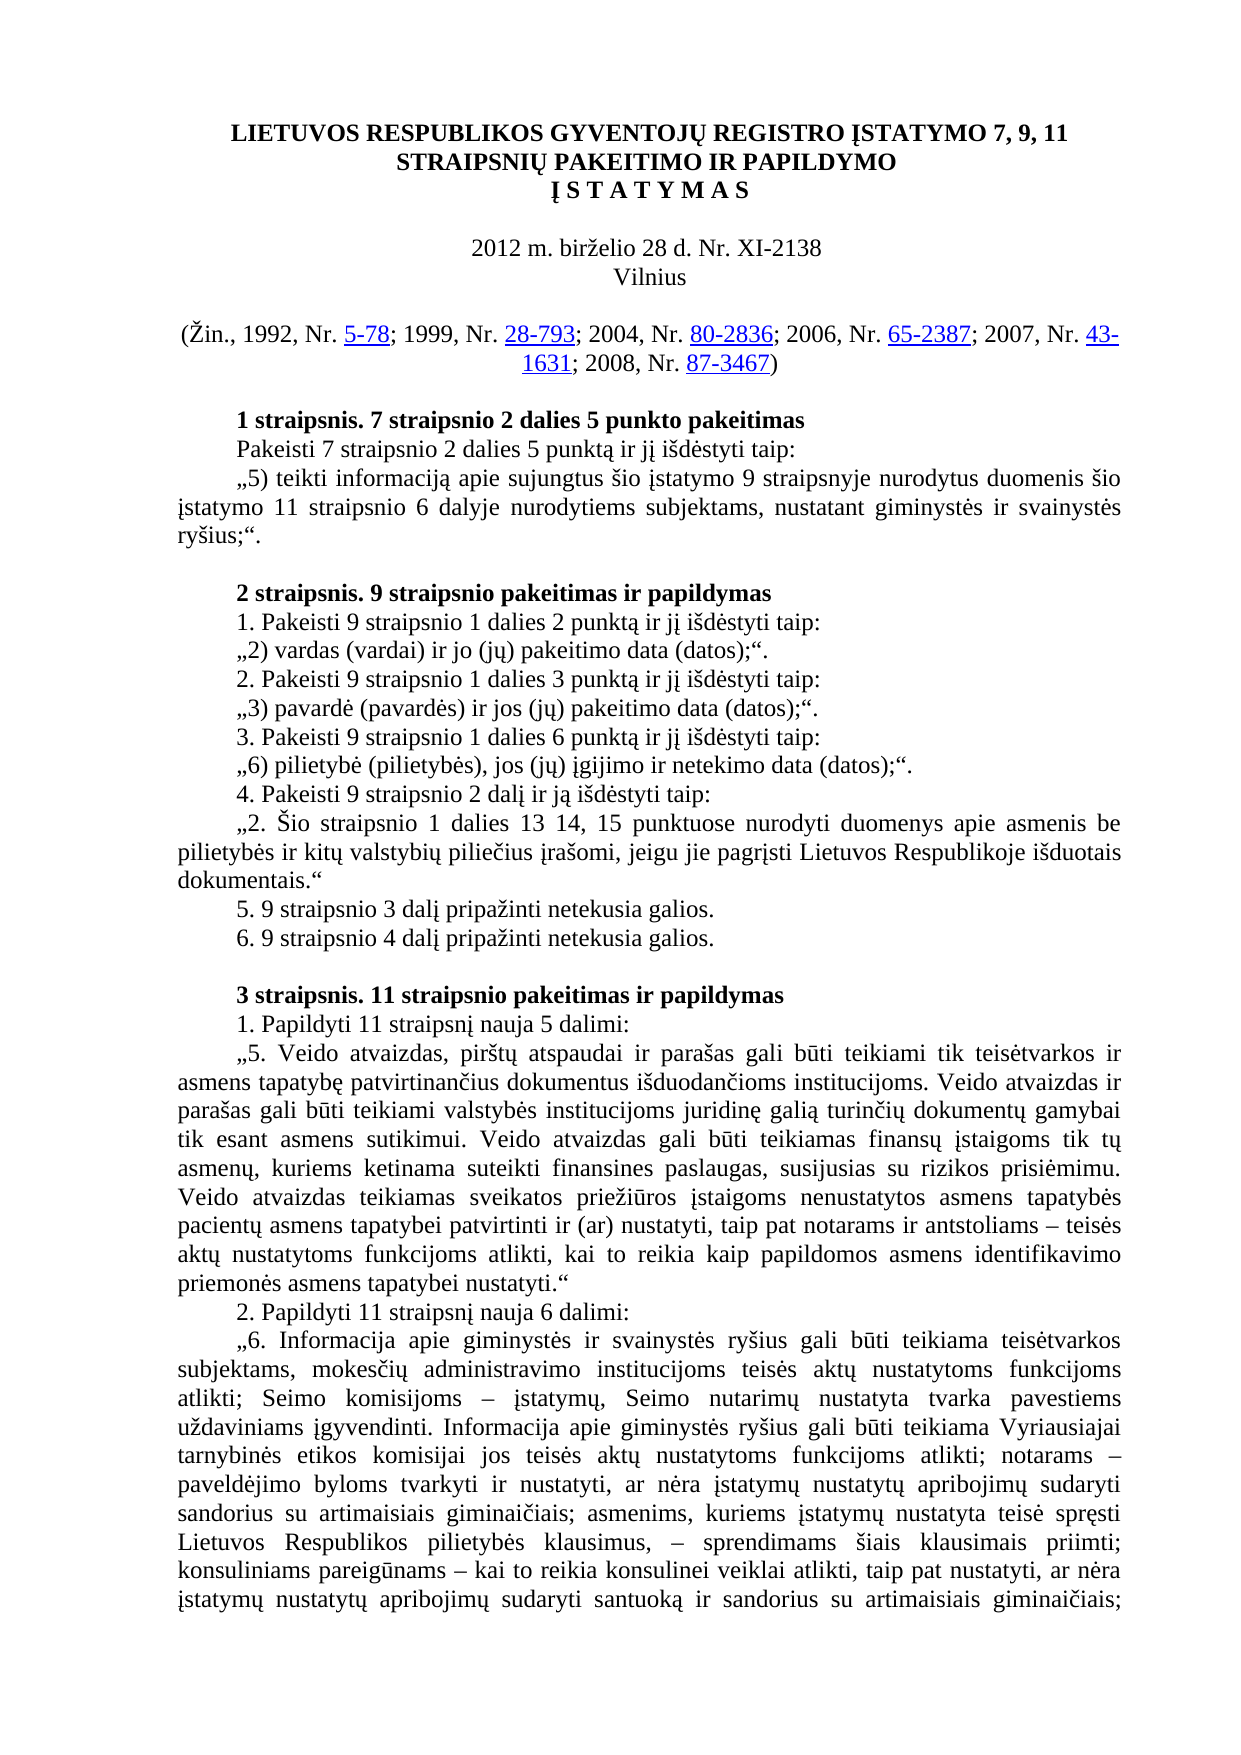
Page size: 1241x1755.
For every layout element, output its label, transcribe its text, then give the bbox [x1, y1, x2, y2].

text 2012 m. birželio 28 d. Nr. XI-2138 [177, 233, 1122, 262]
text 4. Pakeisti 9 straipsnio 2 dalį ir ją išdėstyti taip: [177, 779, 1122, 808]
text „2) vardas (vardai) ir jo (jų) pakeitimo data (datos);“. [177, 636, 1122, 664]
text „5) teikti informaciją apie sujungtus šio įstatymo 9 straipsnyje nurodytus duomenis šio įstatymo 11 straipsnio 6 dalyje nurodytiems subjektams, nustatant giminystės ir svainystės ryšius;“. [177, 463, 1122, 549]
text 5. 9 straipsnio 3 dalį pripažinti netekusia galios. [177, 894, 1122, 923]
text 1 straipsnis. 7 straipsnio 2 dalies 5 punkto pakeitimas [177, 406, 1122, 434]
text 1. Pakeisti 9 straipsnio 1 dalies 2 punktą ir jį išdėstyti taip: [177, 607, 1122, 636]
text „6) pilietybė (pilietybės), jos (jų) įgijimo ir netekimo data (datos);“. [177, 751, 1122, 779]
text „6. Informacija apie giminystės ir svainystės ryšius gali būti teikiama teisėtvarkos subjektams, mokesčių administravimo institucijoms teisės aktų nustatytoms funkcijoms atlikti; Seimo komisijoms – įstatymų, Seimo nutarimų nustatyta tvarka pavestiems uždaviniams įgyvendinti. Informacija apie giminystės ryšius gali būti teikiama Vyriausiajai tarnybinės etikos komisijai jos teisės aktų nustatytoms funkcijoms atlikti; notarams – paveldėjimo byloms tvarkyti ir nustatyti, ar nėra įstatymų nustatytų apribojimų sudaryti sandorius su artimaisiais giminaičiais; asmenims, kuriems įstatymų nustatyta teisė spręsti Lietuvos Respublikos pilietybės klausimus, – sprendimams šiais klausimais priimti; konsuliniams pareigūnams – kai to reikia konsulinei veiklai atlikti, taip pat nustatyti, ar nėra įstatymų nustatytų apribojimų sudaryti santuoką ir sandorius su artimaisiais giminaičiais; [177, 1326, 1122, 1613]
text 6. 9 straipsnio 4 dalį pripažinti netekusia galios. [177, 923, 1122, 952]
text „3) pavardė (pavardės) ir jos (jų) pakeitimo data (datos);“. [177, 693, 1122, 722]
text „5. Veido atvaizdas, pirštų atspaudai ir parašas gali būti teikiami tik teisėtvarkos ir asmens tapatybę patvirtinančius dokumentus išduodančioms institucijoms. Veido atvaizdas ir parašas gali būti teikiami valstybės institucijoms juridinę galią turinčių dokumentų gamybai tik esant asmens sutikimui. Veido atvaizdas gali būti teikiamas finansų įstaigoms tik tų asmenų, kuriems ketinama suteikti finansines paslaugas, susijusias su rizikos prisiėmimu. Veido atvaizdas teikiamas sveikatos priežiūros įstaigoms nenustatytos asmens tapatybės pacientų asmens tapatybei patvirtinti ir (ar) nustatyti, taip pat notarams ir antstoliams – teisės aktų nustatytoms funkcijoms atlikti, kai to reikia kaip papildomos asmens identifikavimo priemonės asmens tapatybei nustatyti.“ [177, 1038, 1122, 1297]
text (Žin., 1992, Nr. 5-78; 1999, Nr. 28-793; 2004, Nr. 80-2836; 2006, Nr. 65-2387; 2007, Nr. 43-1631; 2008, Nr. 87-3467) [177, 319, 1122, 377]
text 3 straipsnis. 11 straipsnio pakeitimas ir papildymas [177, 981, 1122, 1009]
text Pakeisti 7 straipsnio 2 dalies 5 punktą ir jį išdėstyti taip: [177, 434, 1122, 463]
text 3. Pakeisti 9 straipsnio 1 dalies 6 punktą ir jį išdėstyti taip: [177, 722, 1122, 751]
text 2. Pakeisti 9 straipsnio 1 dalies 3 punktą ir jį išdėstyti taip: [177, 664, 1122, 693]
text 2. Papildyti 11 straipsnį nauja 6 dalimi: [177, 1297, 1122, 1326]
text LIETUVOS RESPUBLIKOS GYVENTOJŲ REGISTRO ĮSTATYMO 7, 9, 11 STRAIPSNIŲ PAKEITIMO IR PAPILDYMO Į S T A T Y M A S [177, 118, 1122, 204]
text „2. Šio straipsnio 1 dalies 13 14, 15 punktuose nurodyti duomenys apie asmenis be pilietybės ir kitų valstybių piliečius įrašomi, jeigu jie pagrįsti Lietuvos Respublikoje išduotais dokumentais.“ [177, 808, 1122, 894]
text Vilnius [177, 262, 1122, 291]
text 1. Papildyti 11 straipsnį nauja 5 dalimi: [177, 1009, 1122, 1038]
text 2 straipsnis. 9 straipsnio pakeitimas ir papildymas [177, 578, 1122, 607]
